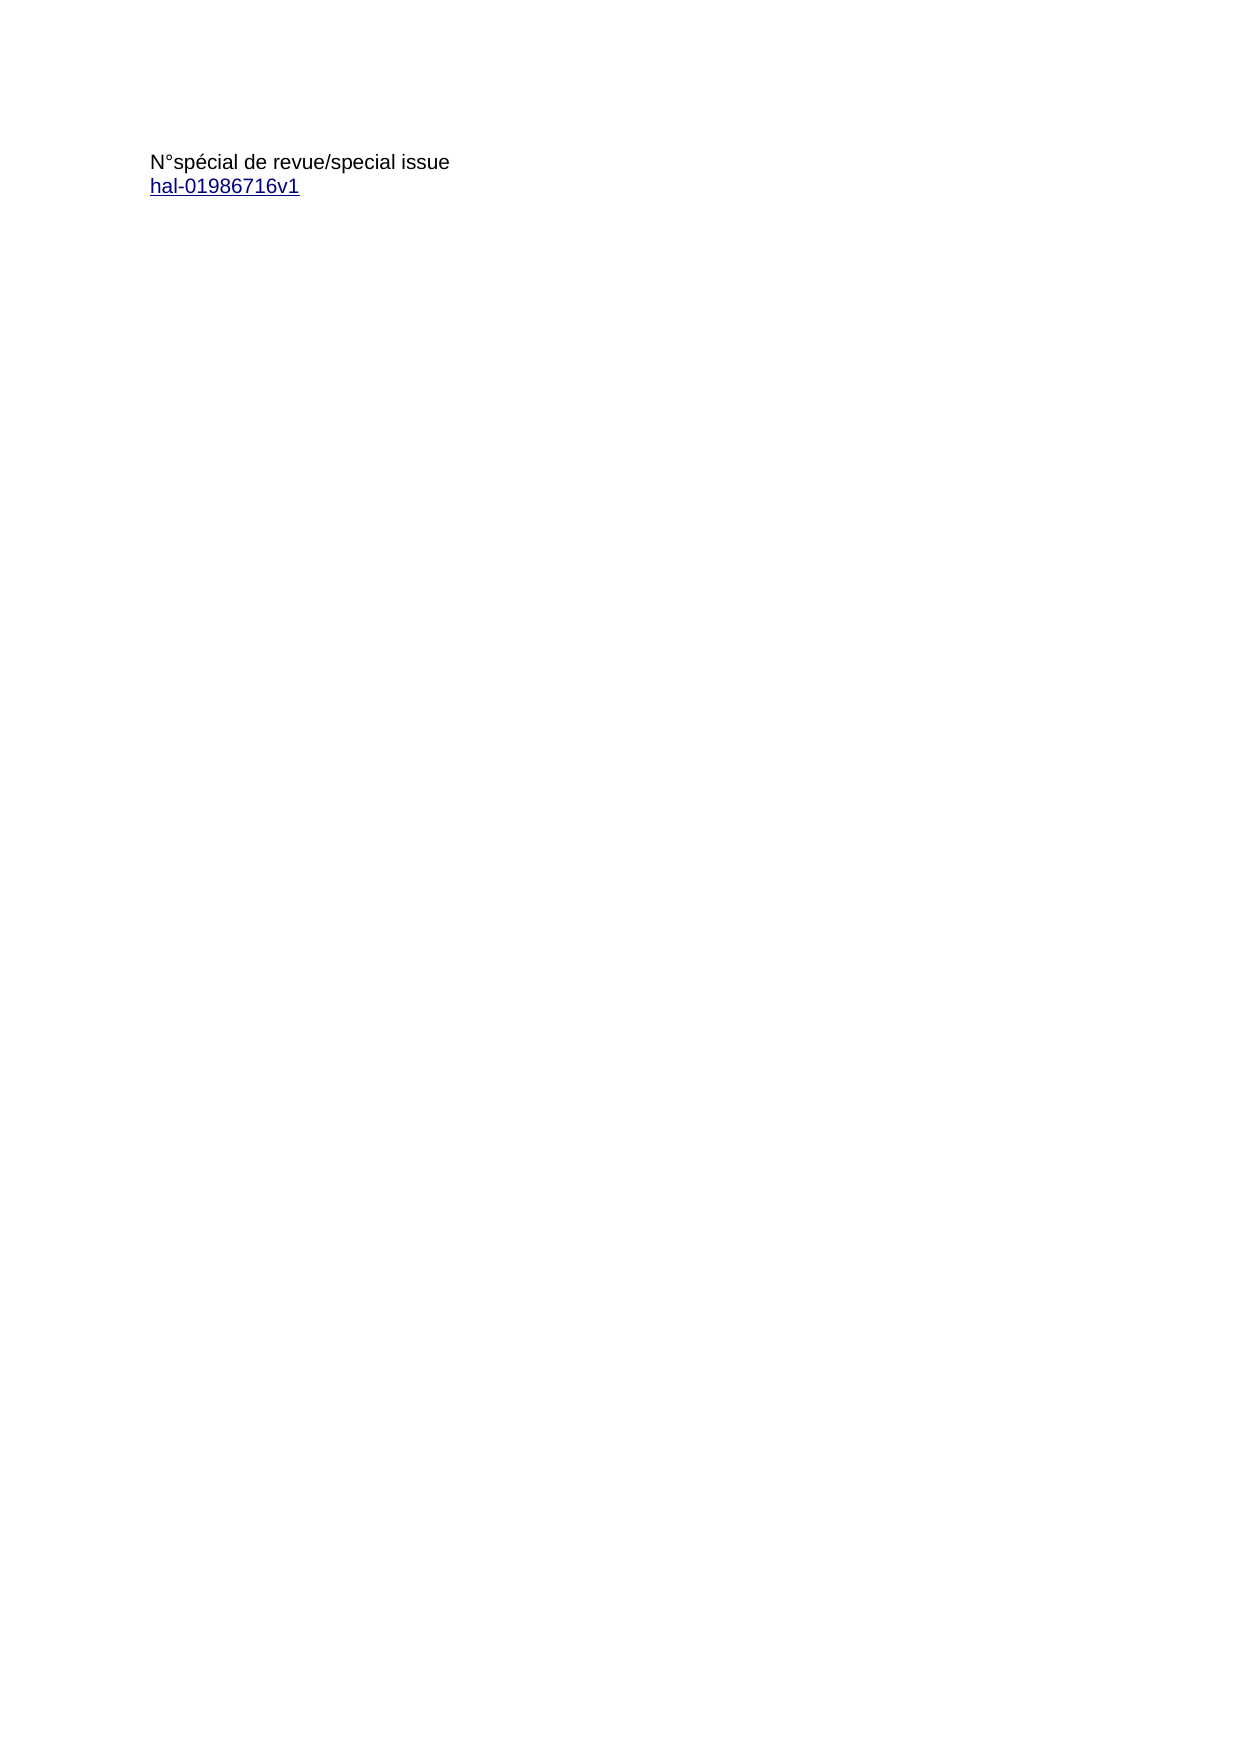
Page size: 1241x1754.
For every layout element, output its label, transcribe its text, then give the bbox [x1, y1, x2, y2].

table_header N°spécial de revue/special issue hal-01986716v1 [150, 150, 1090, 198]
